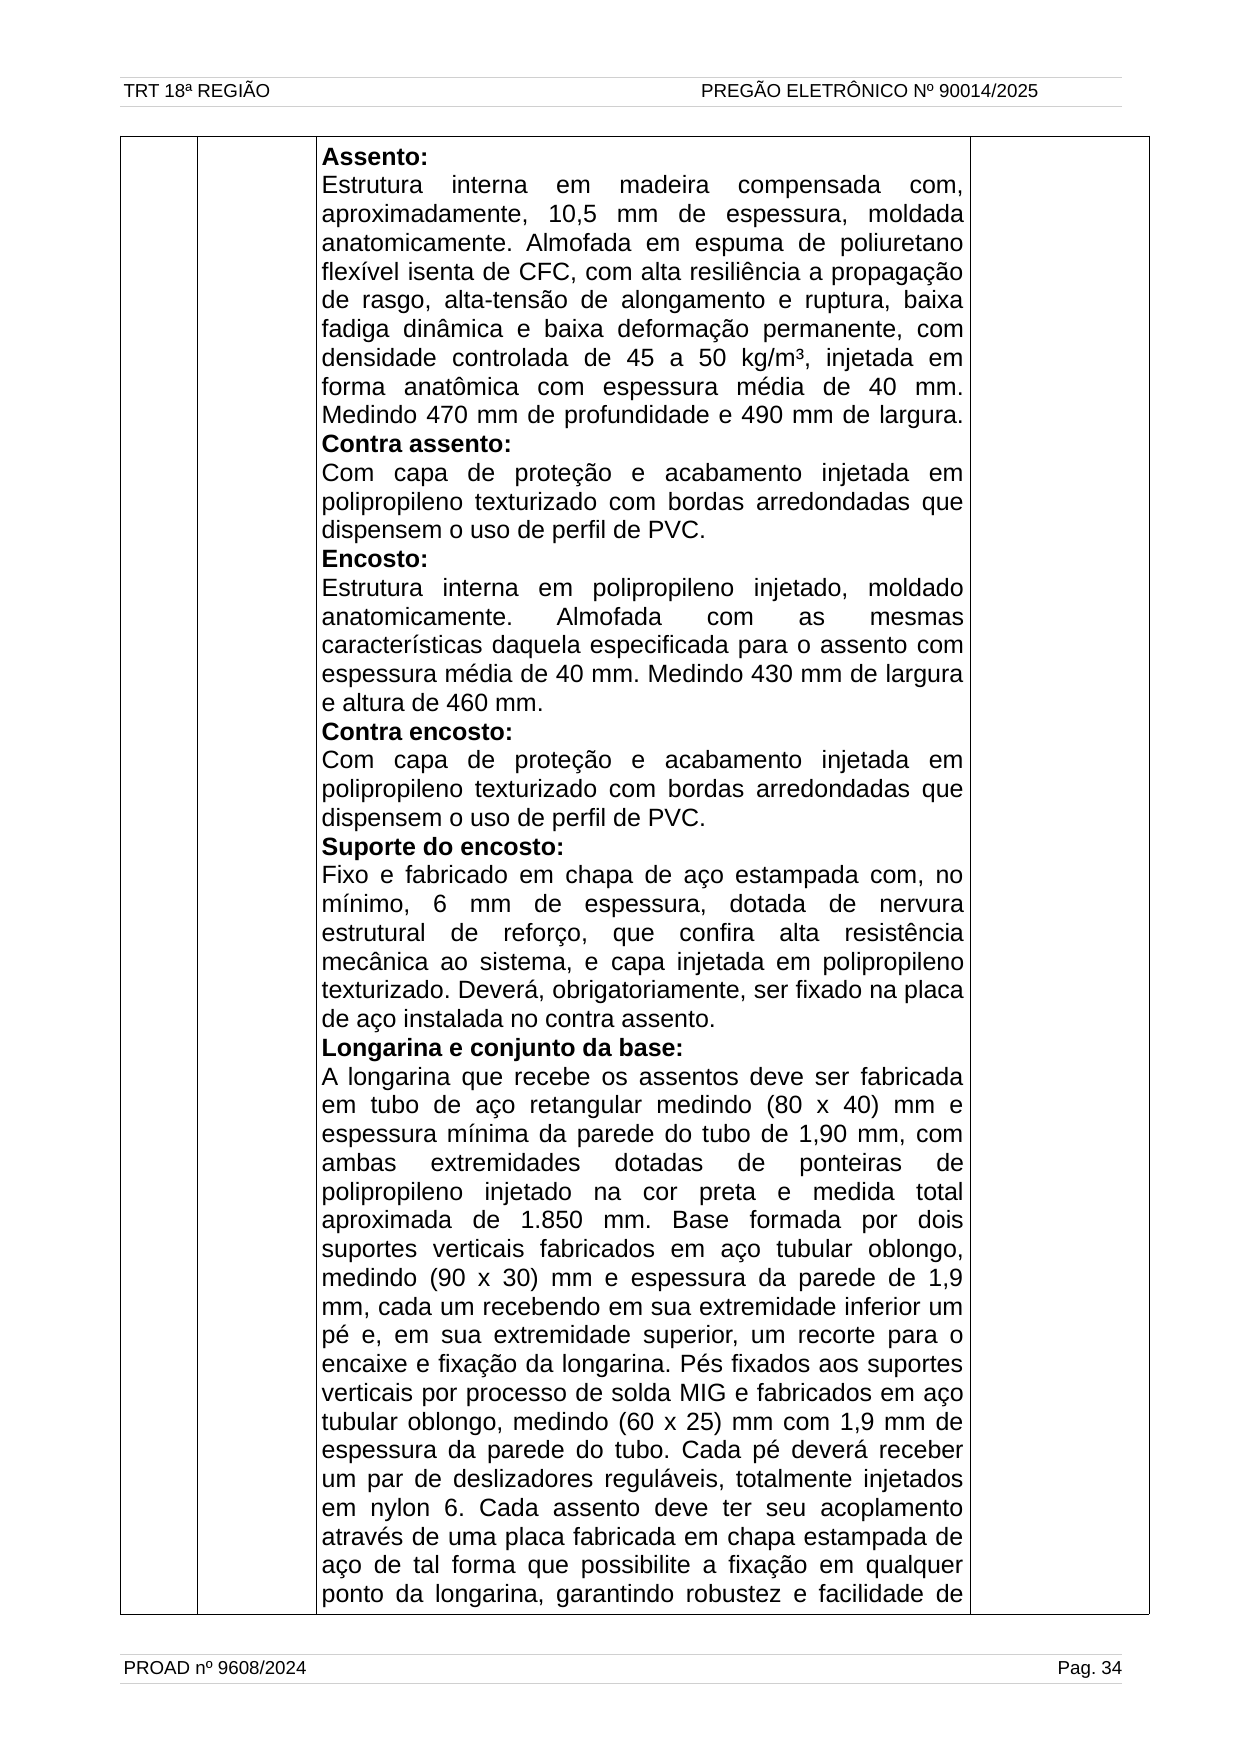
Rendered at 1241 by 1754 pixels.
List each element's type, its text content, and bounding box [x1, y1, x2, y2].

table_cell [971, 137, 1149, 1613]
table_cell [121, 137, 197, 1613]
table_cell [198, 137, 316, 1613]
table_cell Assento: Estrutura interna em madeira compensada com, aproximadamente, 10,5 mm de espessura, moldada anatomicamente. Almofada em espuma de poliuretano flexível isenta de CFC, com alta resiliência a propagação de rasgo, alta-tensão de alongamento e ruptura, baixa fadiga dinâmica e baixa deformação permanente, com densidade controlada de 45 a 50 kg/m³, injetada em forma anatômica com espessura média de 40 mm. Medindo 470 mm de profundidade e 490 mm de largura. Contra assento: Com capa de proteção e acabamento injetada em polipropileno texturizado com bordas arredondadas que dispensem o uso de perfil de PVC. Encosto: Estrutura interna em polipropileno injetado, moldado anatomicamente. Almofada com as mesmas características daquela especificada para o assento com espessura média de 40 mm. Medindo 430 mm de largura e altura de 460 mm. Contra encosto: Com capa de proteção e acabamento injetada em polipropileno texturizado com bordas arredondadas que dispensem o uso de perfil de PVC. Suporte do encosto: Fixo e fabricado em chapa de aço estampada com, no mínimo, 6 mm de espessura, dotada de nervura estrutural de reforço, que confira alta resistência mecânica ao sistema, e capa injetada em polipropileno texturizado. Deverá, obrigatoriamente, ser fixado na placa de aço instalada no contra assento. Longarina e conjunto da base: A longarina que recebe os assentos deve ser fabricada em tubo de aço retangular medindo (80 x 40) mm e espessura mínima da parede do tubo de 1,90 mm, com ambas extremidades dotadas de ponteiras de polipropileno injetado na cor preta e medida total aproximada de 1.850 mm. Base formada por dois suportes verticais fabricados em aço tubular oblongo, medindo (90 x 30) mm e espessura da parede de 1,9 mm, cada um recebendo em sua extremidade inferior um pé e, em sua extremidade superior, um recorte para o encaixe e fixação da longarina. Pés fixados aos suportes verticais por processo de solda MIG e fabricados em aço tubular oblongo, medindo (60 x 25) mm com 1,9 mm de espessura da parede do tubo. Cada pé deverá receber um par de deslizadores reguláveis, totalmente injetados em nylon 6. Cada assento deve ter seu acoplamento através de uma placa fabricada em chapa estampada de aço de tal forma que possibilite a fixação em qualquer ponto da longarina, garantindo robustez e facilidade de [317, 137, 970, 1613]
